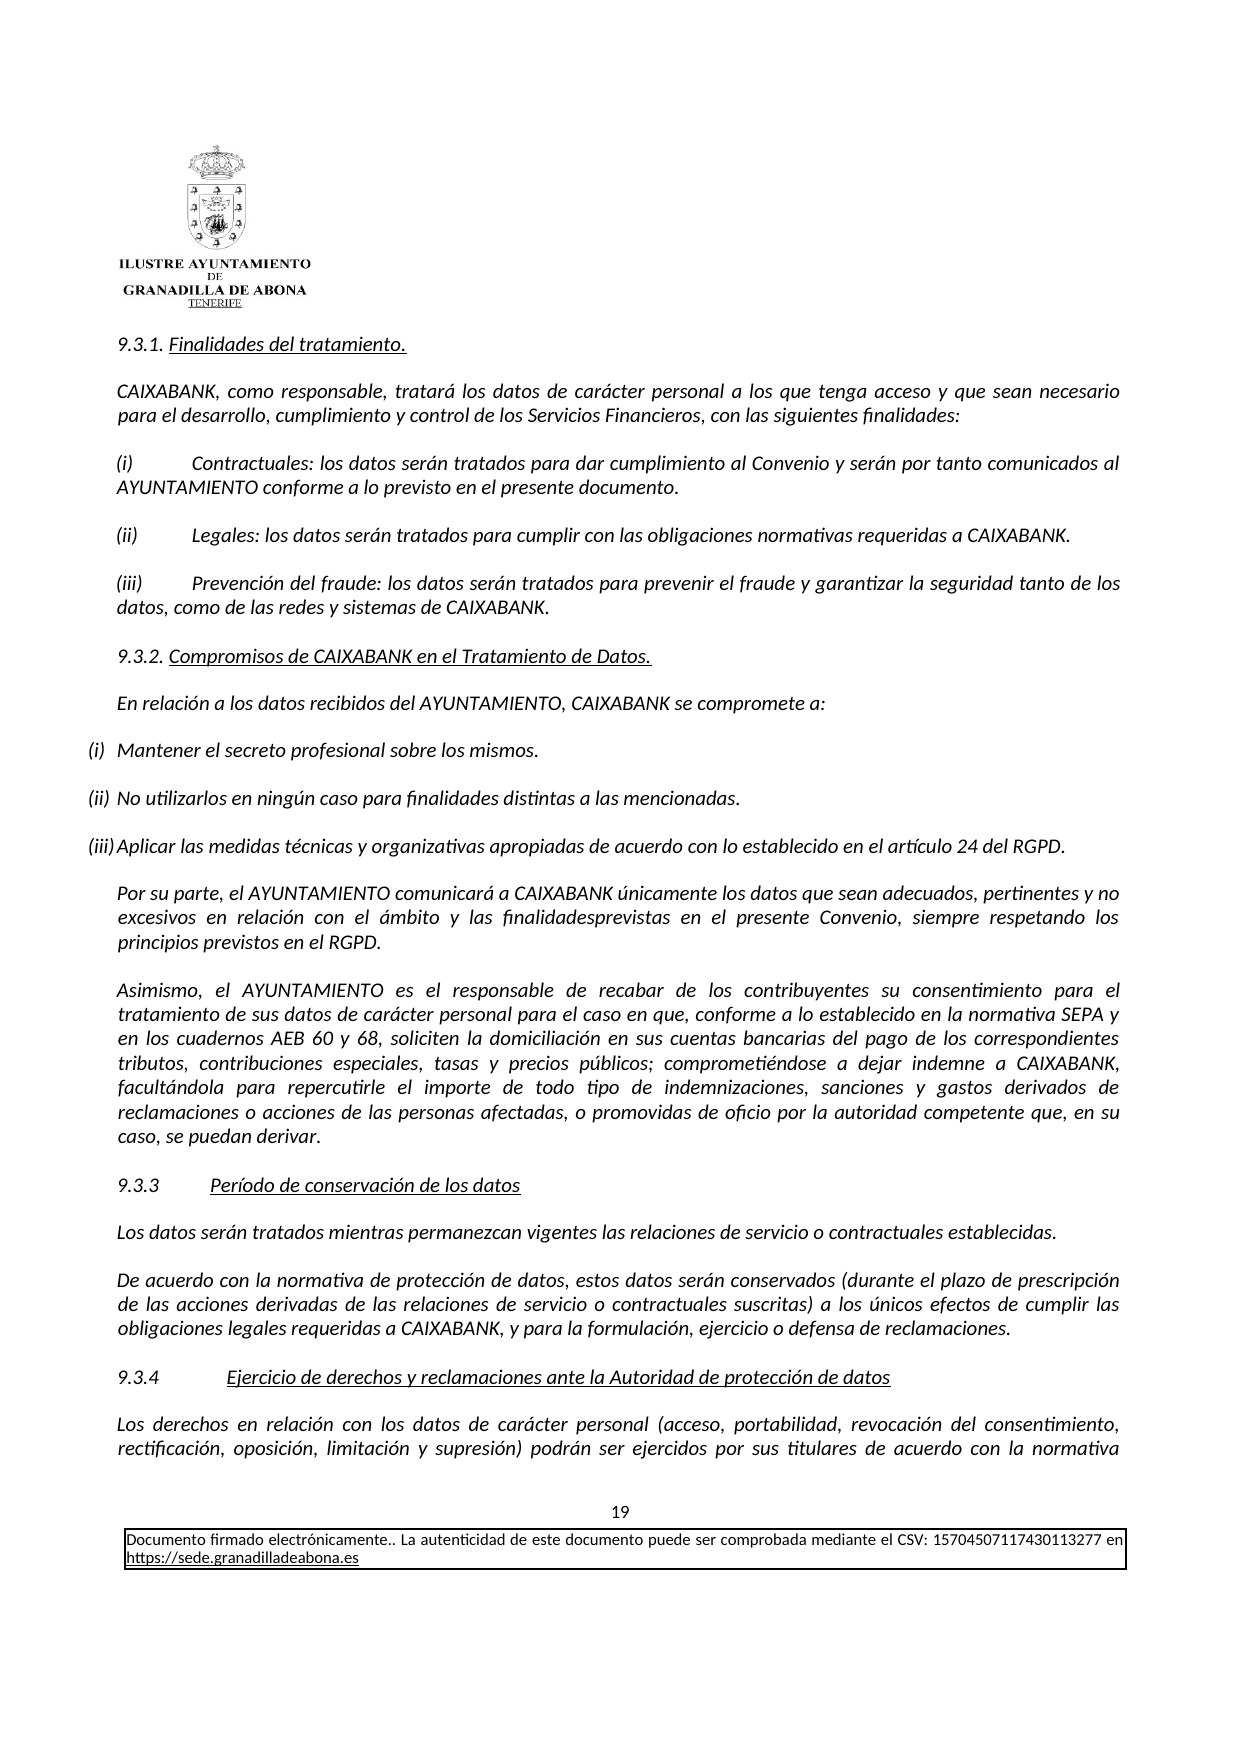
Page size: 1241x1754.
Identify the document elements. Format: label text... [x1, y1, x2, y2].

text Los derechos en relación con los datos de carácter personal (acceso, portabilidad, revocación del consentimiento, rectificación, oposición, limitación y supresión) podrán ser ejercidos por sus titulares de acuerdo con la normativa [117, 1412, 1124, 1461]
list Contractuales: los datos serán tratados para dar cumplimiento al Convenio y serán por tanto comunicados al AYUNTAMIENTO conforme a lo previsto en el presente documento. [116, 451, 1124, 500]
text 9.3.3 Período de conservación de los datos [117, 1172, 1127, 1198]
list Prevención del fraude: los datos serán tratados para prevenir el fraude y garantizar la seguridad tanto de los datos, como de las redes y sistemas de CAIXABANK. [116, 571, 1124, 619]
text En relación a los datos recibidos del AYUNTAMIENTO, CAIXABANK se compromete a: [117, 691, 1124, 715]
text 9.3.4 Ejercicio de derechos y reclamaciones ante la Autoridad de protección de datos [117, 1364, 1127, 1390]
text De acuerdo con la normativa de protección de datos, estos datos serán conservados (durante el plazo de prescripción de las acciones derivadas de las relaciones de servicio o contractuales suscritas) a los únicos efectos de cumplir las obligaciones legales requeridas a CAIXABANK, y para la formulación, ejercicio o defensa de reclamaciones. [117, 1268, 1124, 1341]
text CAIXABANK, como responsable, tratará los datos de carácter personal a los que tenga acceso y que sean necesario para el desarrollo, cumplimiento y control de los Servicios Financieros, con las siguientes finalidades: [117, 379, 1124, 428]
text 9.3.2. Compromisos de CAIXABANK en el Tratamiento de Datos. [117, 643, 1127, 668]
list Mantener el secreto profesional sobre los mismos. [88, 738, 1124, 763]
text Asimismo, el AYUNTAMIENTO es el responsable de recabar de los contribuyentes su consentimiento para el tratamiento de sus datos de carácter personal para el caso en que, conforme a lo establecido en la normativa SEPA y en los cuadernos AEB 60 y 68, soliciten la domiciliación en sus cuentas bancarias del pago de los correspondientes tributos, contribuciones especiales, tasas y precios públicos; comprometiéndose a dejar indemne a CAIXABANK, facultándola para repercutirle el importe de todo tipo de indemnizaciones, sanciones y gastos derivados de reclamaciones o acciones de las personas afectadas, o promovidas de oficio por la autoridad competente que, en su caso, se puedan derivar. [117, 978, 1124, 1149]
list Aplicar las medidas técnicas y organizativas apropiadas de acuerdo con lo establecido en el artículo 24 del RGPD. [88, 833, 1124, 858]
text Los datos serán tratados mientras permanezcan vigentes las relaciones de servicio o contractuales establecidas. [117, 1220, 1124, 1244]
list Legales: los datos serán tratados para cumplir con las obligaciones normativas requeridas a CAIXABANK. [116, 523, 1124, 547]
list No utilizarlos en ningún caso para finalidades distintas a las mencionadas. [88, 786, 1124, 810]
text 9.3.1. Finalidades del tratamiento. [117, 331, 1127, 356]
text Por su parte, el AYUNTAMIENTO comunicará a CAIXABANK únicamente los datos que sean adecuados, pertinentes y no excesivos en relación con el ámbito y las finalidadesprevistas en el presente Convenio, siempre respetando los principios previstos en el RGPD. [117, 881, 1124, 954]
